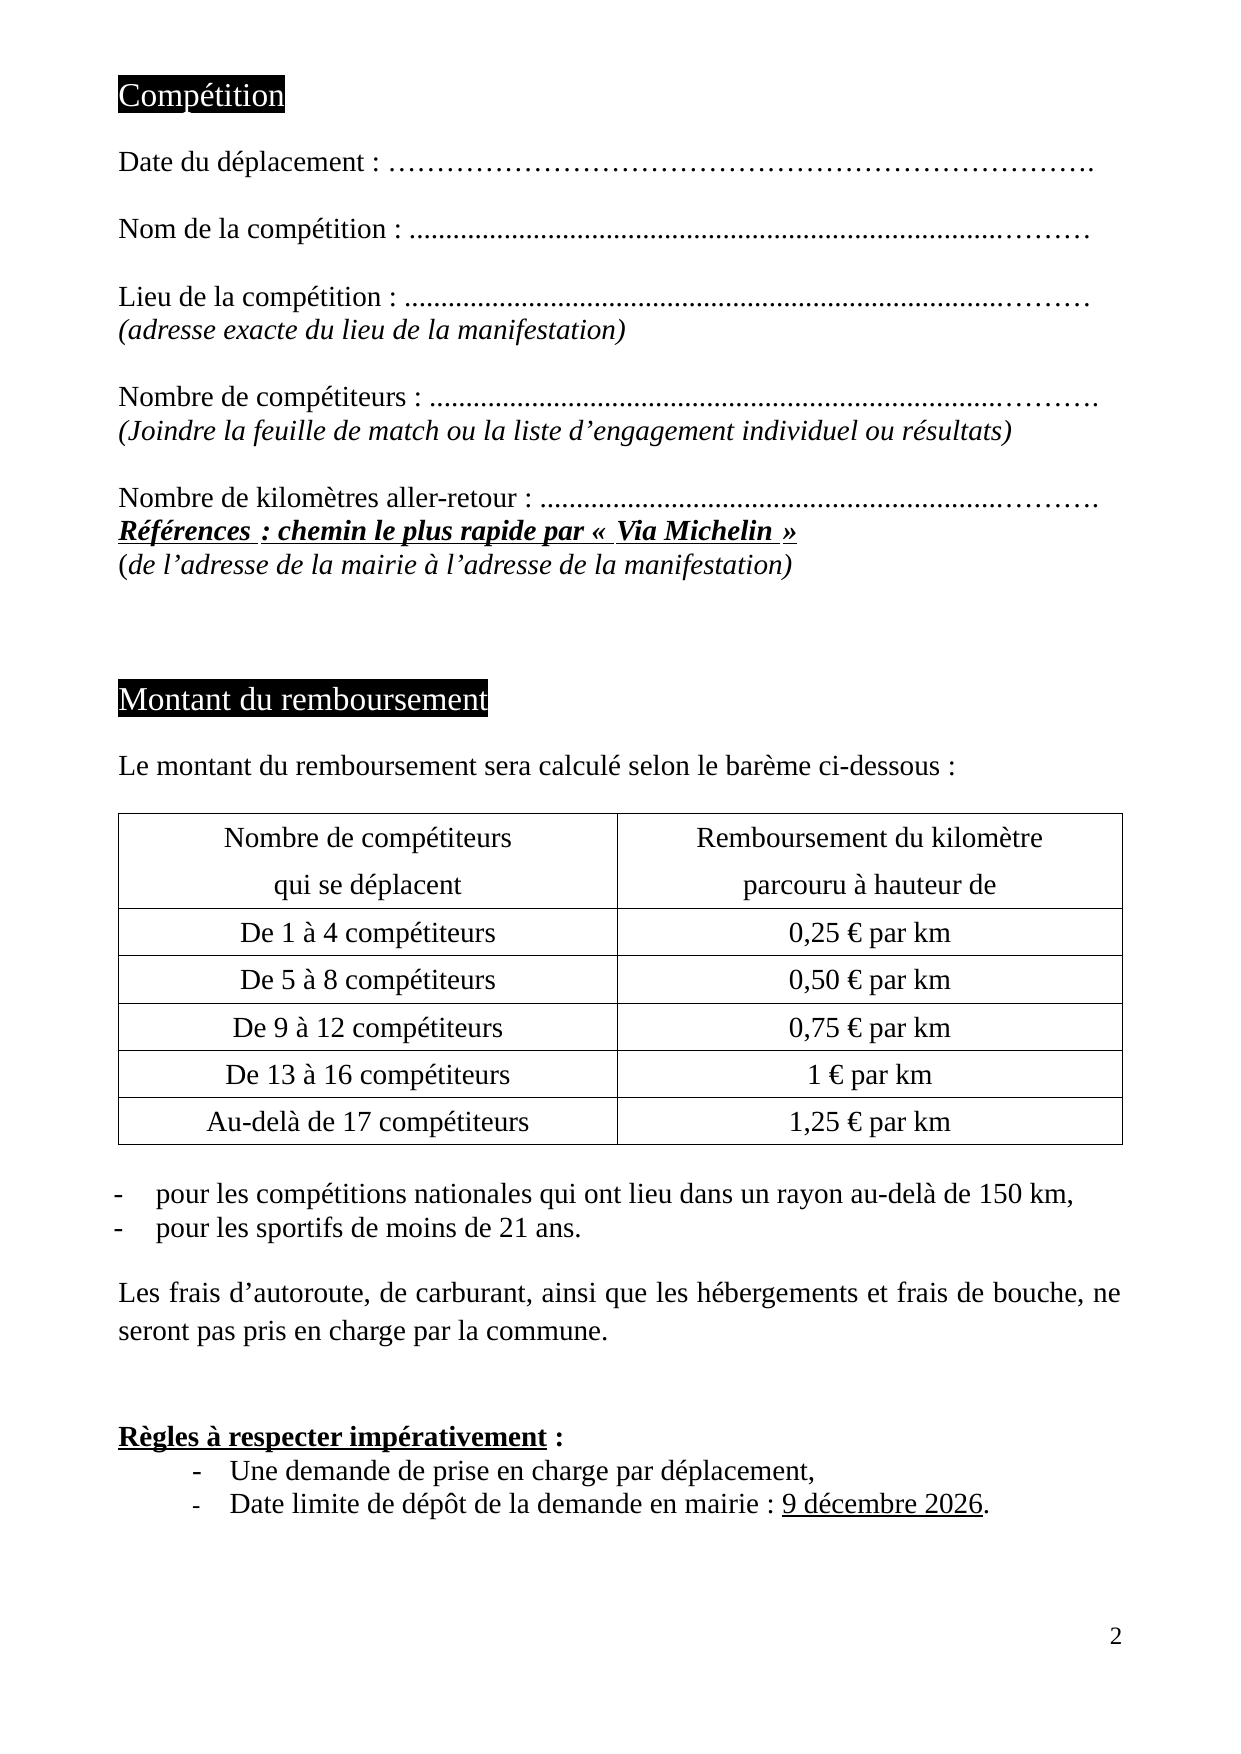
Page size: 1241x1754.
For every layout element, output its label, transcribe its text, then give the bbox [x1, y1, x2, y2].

list pour les sportifs de moins de 21 ans. [118, 1210, 1122, 1244]
table_cell 1,25 € par km [618, 1098, 1122, 1144]
list Date limite de dépôt de la demande en mairie : 9 décembre 2026. [192, 1486, 1122, 1520]
table_cell De 9 à 12 compétiteurs [119, 1004, 617, 1050]
table_cell 1 € par km [618, 1051, 1122, 1097]
table_cell De 5 à 8 compétiteurs [119, 956, 617, 1002]
text Montant du remboursement [118, 679, 1122, 717]
text Les frais d’autoroute, de carburant, ainsi que les hébergements et frais de bouche, ne seront pas pris en charge par la commune. [118, 1275, 1122, 1347]
text (de l’adresse de la mairie à l’adresse de la manifestation) [118, 547, 1122, 581]
text Le montant du remboursement sera calculé selon le barème ci-dessous : [118, 748, 1122, 782]
text (adresse exacte du lieu de la manifestation) [118, 312, 1122, 346]
table_cell De 1 à 4 compétiteurs [119, 909, 617, 955]
text Date du déplacement : ………………………………………………………………. [118, 144, 1122, 178]
table_header Nombre de compétiteurs [119, 814, 617, 861]
list pour les compétitions nationales qui ont lieu dans un rayon au-delà de 150 km, [118, 1177, 1122, 1210]
text Règles à respecter impérativement : [118, 1419, 1122, 1453]
text Compétition [118, 75, 1122, 113]
table_header Remboursement du kilomètre [618, 814, 1122, 861]
table_cell Au-delà de 17 compétiteurs [119, 1098, 617, 1144]
table_cell 0,75 € par km [618, 1004, 1122, 1050]
text Références : chemin le plus rapide par « Via Michelin » [118, 513, 1122, 547]
text Nombre de kilomètres aller-retour : ………. [118, 480, 1122, 513]
table_cell qui se déplacent [119, 861, 617, 908]
table_cell 0,25 € par km [618, 909, 1122, 955]
table_cell parcouru à hauteur de [618, 861, 1122, 908]
list Une demande de prise en charge par déplacement, [192, 1453, 1122, 1486]
table_cell De 13 à 16 compétiteurs [119, 1051, 617, 1097]
text Nom de la compétition : ……… [118, 212, 1122, 245]
text (Joindre la feuille de match ou la liste d’engagement individuel ou résultats) [118, 413, 1122, 446]
text Lieu de la compétition : ……… [118, 279, 1122, 312]
table_cell 0,50 € par km [618, 956, 1122, 1002]
text Nombre de compétiteurs : ………. [118, 379, 1122, 413]
